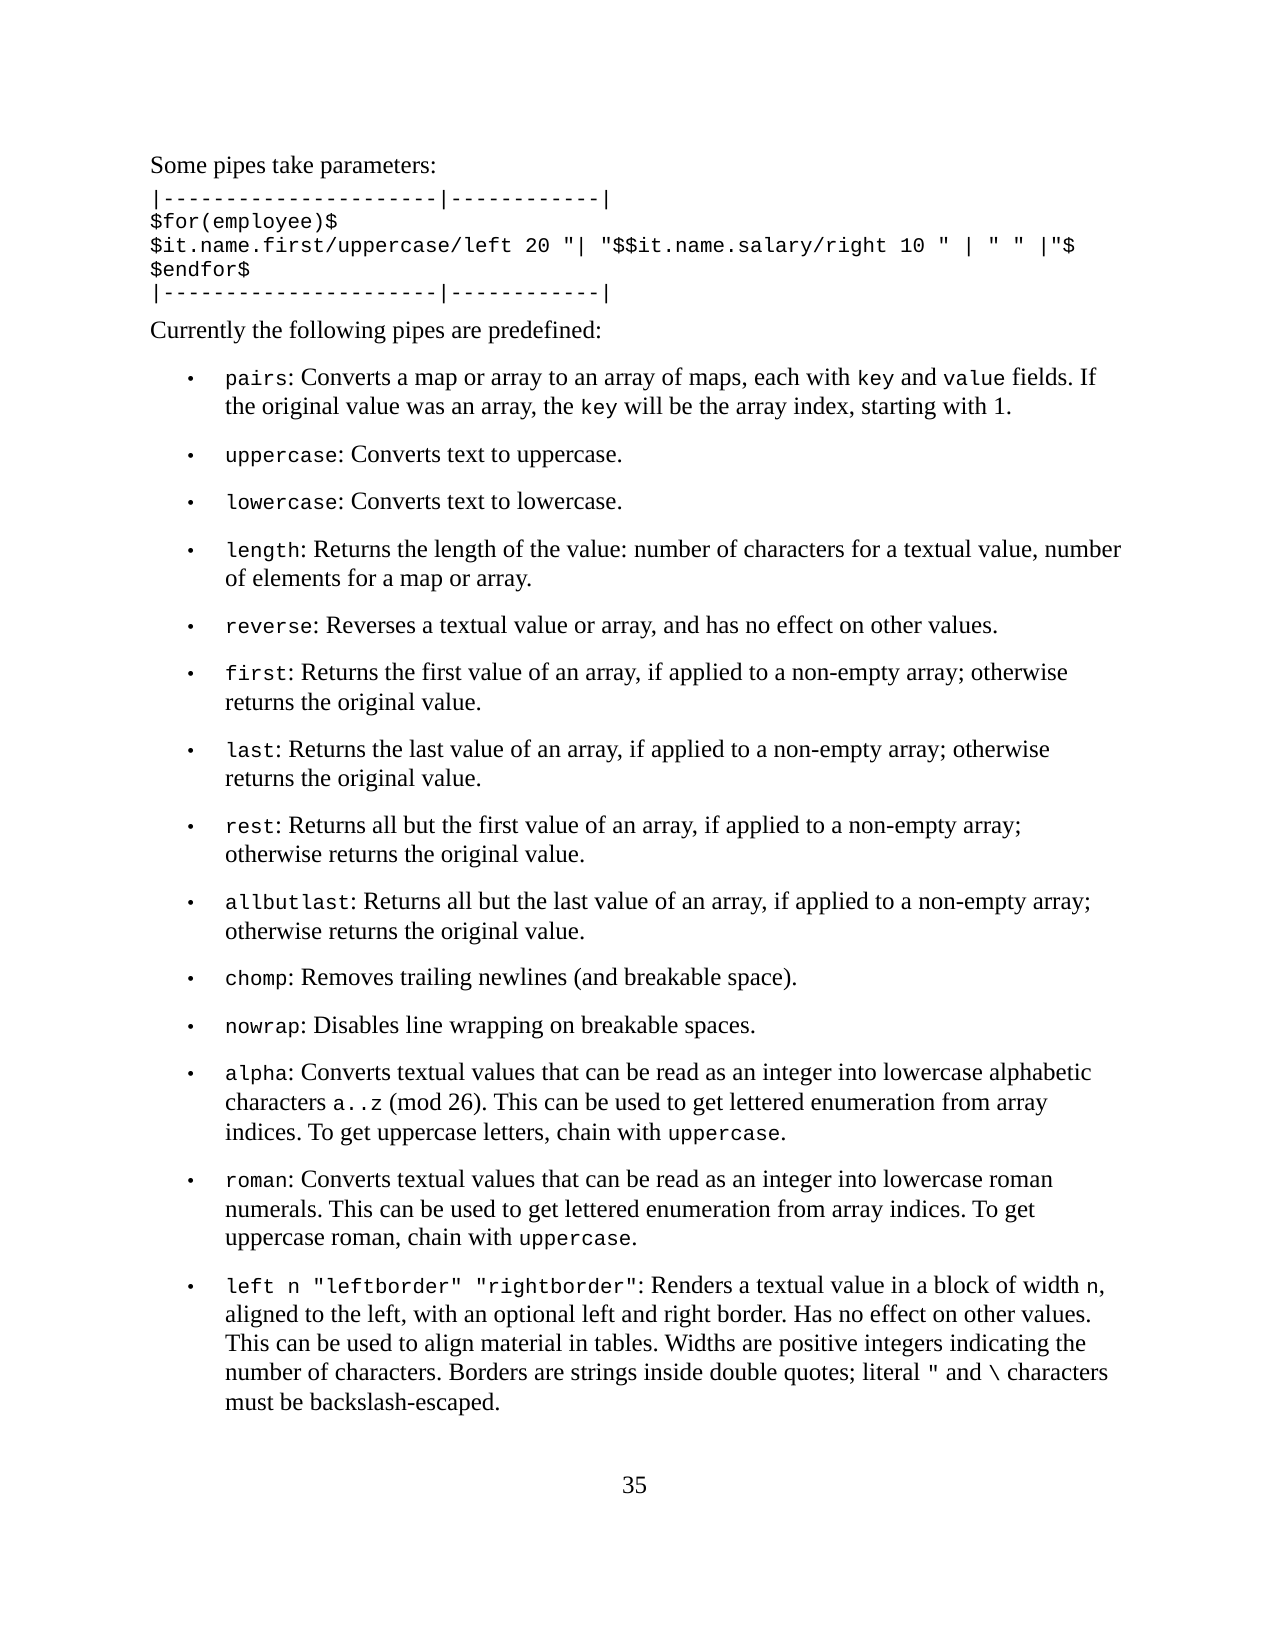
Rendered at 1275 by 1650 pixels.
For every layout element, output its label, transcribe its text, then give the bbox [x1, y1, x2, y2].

list reverse: Reverses a textual value or array, and has no effect on other values. [187, 610, 1125, 639]
list uppercase: Converts text to uppercase. [187, 439, 1125, 468]
list nowrap: Disables line wrapping on breakable spaces. [187, 1010, 1125, 1039]
list allbutlast: Returns all but the last value of an array, if applied to a non-empty array; otherwise returns the original value. [187, 886, 1125, 944]
list length: Returns the length of the value: number of characters for a textual value, number of elements for a map or array. [187, 534, 1125, 592]
text $for(employee)$ [150, 211, 1125, 235]
list first: Returns the first value of an array, if applied to a non-empty array; otherwise returns the original value. [187, 657, 1125, 716]
list rest: Returns all but the first value of an array, if applied to a non-empty array; otherwise returns the original value. [187, 810, 1125, 868]
list lowercase: Converts text to lowercase. [187, 486, 1125, 516]
text Some pipes take parameters: [150, 150, 1125, 179]
list alpha: Converts textual values that can be read as an integer into lowercase alphabetic characters a..z (mod 26). This can be used to get lettered enumeration from array indices. To get uppercase letters, chain with uppercase. [187, 1057, 1125, 1146]
text |----------------------|------------| [150, 188, 1125, 211]
list roman: Converts textual values that can be read as an integer into lowercase roman numerals. This can be used to get lettered enumeration from array indices. To get uppercase roman, chain with uppercase. [187, 1164, 1125, 1252]
list pairs: Converts a map or array to an array of maps, each with key and value fields. If the original value was an array, the key will be the array index, starting with 1. [187, 362, 1125, 421]
text $endfor$ [150, 259, 1125, 282]
list chomp: Removes trailing newlines (and breakable space). [187, 962, 1125, 992]
text |----------------------|------------| [150, 282, 1125, 306]
text $it.name.first/uppercase/left 20 "| "$$it.name.salary/right 10 " | " " |"$ [150, 235, 1125, 259]
list last: Returns the last value of an array, if applied to a non-empty array; otherwise returns the original value. [187, 734, 1125, 792]
list left n "leftborder" "rightborder": Renders a textual value in a block of width n, aligned to the left, with an optional left and right border. Has no effect on other values. This can be used to align material in tables. Widths are positive integers indicating the number of characters. Borders are strings inside double quotes; literal " and \ characters must be backslash-escaped. [187, 1270, 1125, 1415]
text Currently the following pipes are predefined: [150, 315, 1125, 344]
